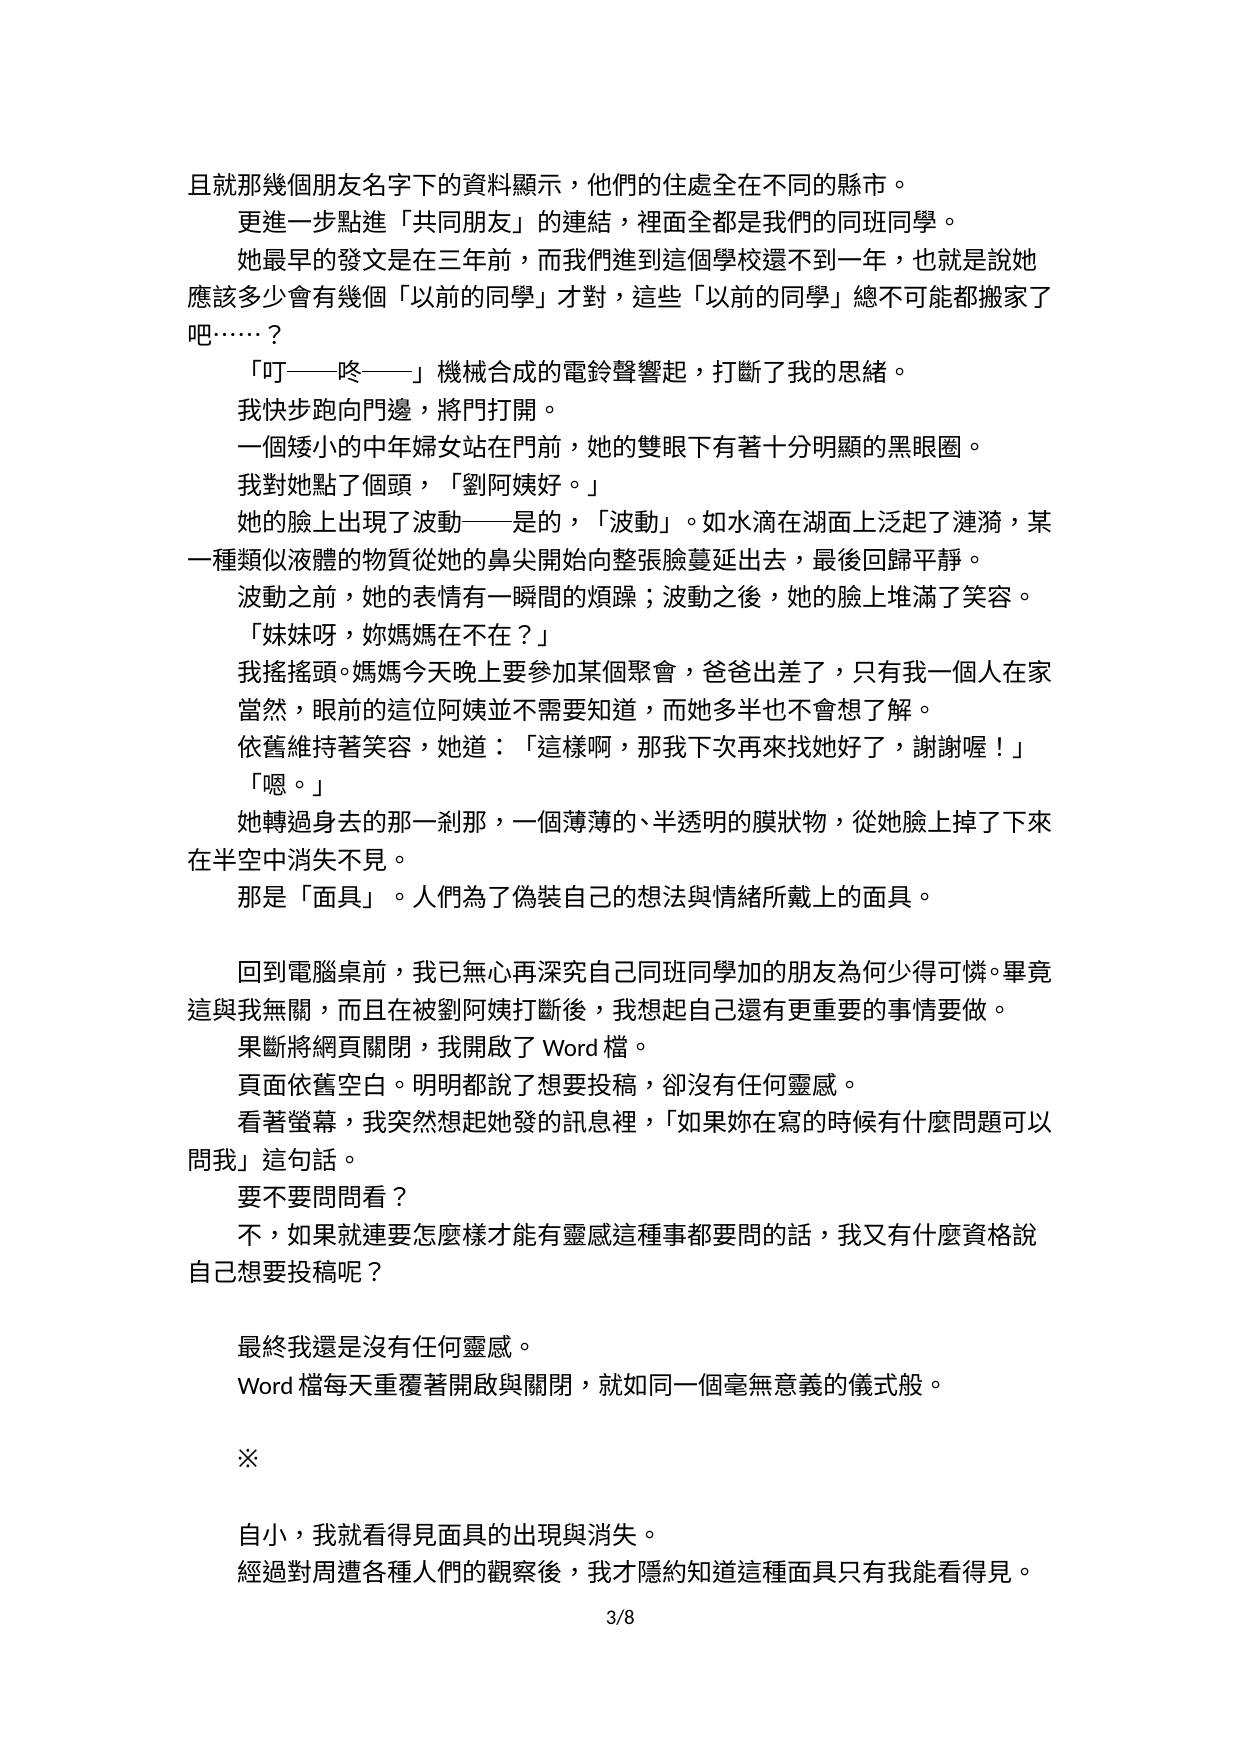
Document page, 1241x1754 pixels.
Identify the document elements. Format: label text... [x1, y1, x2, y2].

text 且就那幾個朋友名字下的資料顯示，他們的住處全在不同的縣市。 [187, 164, 1053, 202]
text 我對她點了個頭，「劉阿姨好。」 [187, 464, 1053, 502]
text 最終我還是沒有任何靈感。 [187, 1327, 1053, 1364]
text ※ [187, 1439, 1053, 1477]
text 我搖搖頭。媽媽今天晚上要參加某個聚會，爸爸出差了，只有我一個人在家。 [187, 652, 1053, 689]
text 波動之前，她的表情有一瞬間的煩躁；波動之後，她的臉上堆滿了笑容。 [187, 577, 1053, 614]
text 頁面依舊空白。明明都說了想要投稿，卻沒有任何靈感。 [187, 1064, 1053, 1102]
text 回到電腦桌前，我已無心再深究自己同班同學加的朋友為何少得可憐。畢竟這與我無關，而且在被劉阿姨打斷後，我想起自己還有更重要的事情要做。 [187, 952, 1053, 1027]
text 更進一步點進「共同朋友」的連結，裡面全都是我們的同班同學。 [187, 202, 1053, 239]
text 經過對周遭各種人們的觀察後，我才隱約知道這種面具只有我能看得見。 [187, 1552, 1053, 1589]
text Word檔每天重覆著開啟與關閉，就如同一個毫無意義的儀式般。 [187, 1364, 1053, 1402]
text 她轉過身去的那一剎那，一個薄薄的、半透明的膜狀物，從她臉上掉了下來，在半空中消失不見。 [187, 802, 1053, 877]
text 看著螢幕，我突然想起她發的訊息裡，「如果妳在寫的時候有什麼問題可以問我」這句話。 [187, 1102, 1053, 1177]
text 一個矮小的中年婦女站在門前，她的雙眼下有著十分明顯的黑眼圈。 [187, 427, 1053, 464]
text 依舊維持著笑容，她道：「這樣啊，那我下次再來找她好了，謝謝喔！」 [187, 727, 1053, 764]
text 自小，我就看得見面具的出現與消失。 [187, 1514, 1053, 1552]
text 不，如果就連要怎麼樣才能有靈感這種事都要問的話，我又有什麼資格說自己想要投稿呢？ [187, 1214, 1053, 1289]
text 「嗯。」 [187, 764, 1053, 802]
text 果斷將網頁關閉，我開啟了Word檔。 [187, 1027, 1053, 1064]
text 要不要問問看？ [187, 1177, 1053, 1214]
text 我快步跑向門邊，將門打開。 [187, 389, 1053, 427]
text 她最早的發文是在三年前，而我們進到這個學校還不到一年，也就是說她應該多少會有幾個「以前的同學」才對，這些「以前的同學」總不可能都搬家了吧……？ [187, 239, 1053, 352]
text 當然，眼前的這位阿姨並不需要知道，而她多半也不會想了解。 [187, 689, 1053, 727]
text 她的臉上出現了波動──是的，「波動」。如水滴在湖面上泛起了漣漪，某一種類似液體的物質從她的鼻尖開始向整張臉蔓延出去，最後回歸平靜。 [187, 502, 1053, 577]
text 「妹妹呀，妳媽媽在不在？」 [187, 614, 1053, 652]
text 「叮──咚──」機械合成的電鈴聲響起，打斷了我的思緒。 [187, 352, 1053, 389]
text 那是「面具」。人們為了偽裝自己的想法與情緒所戴上的面具。 [187, 877, 1053, 914]
